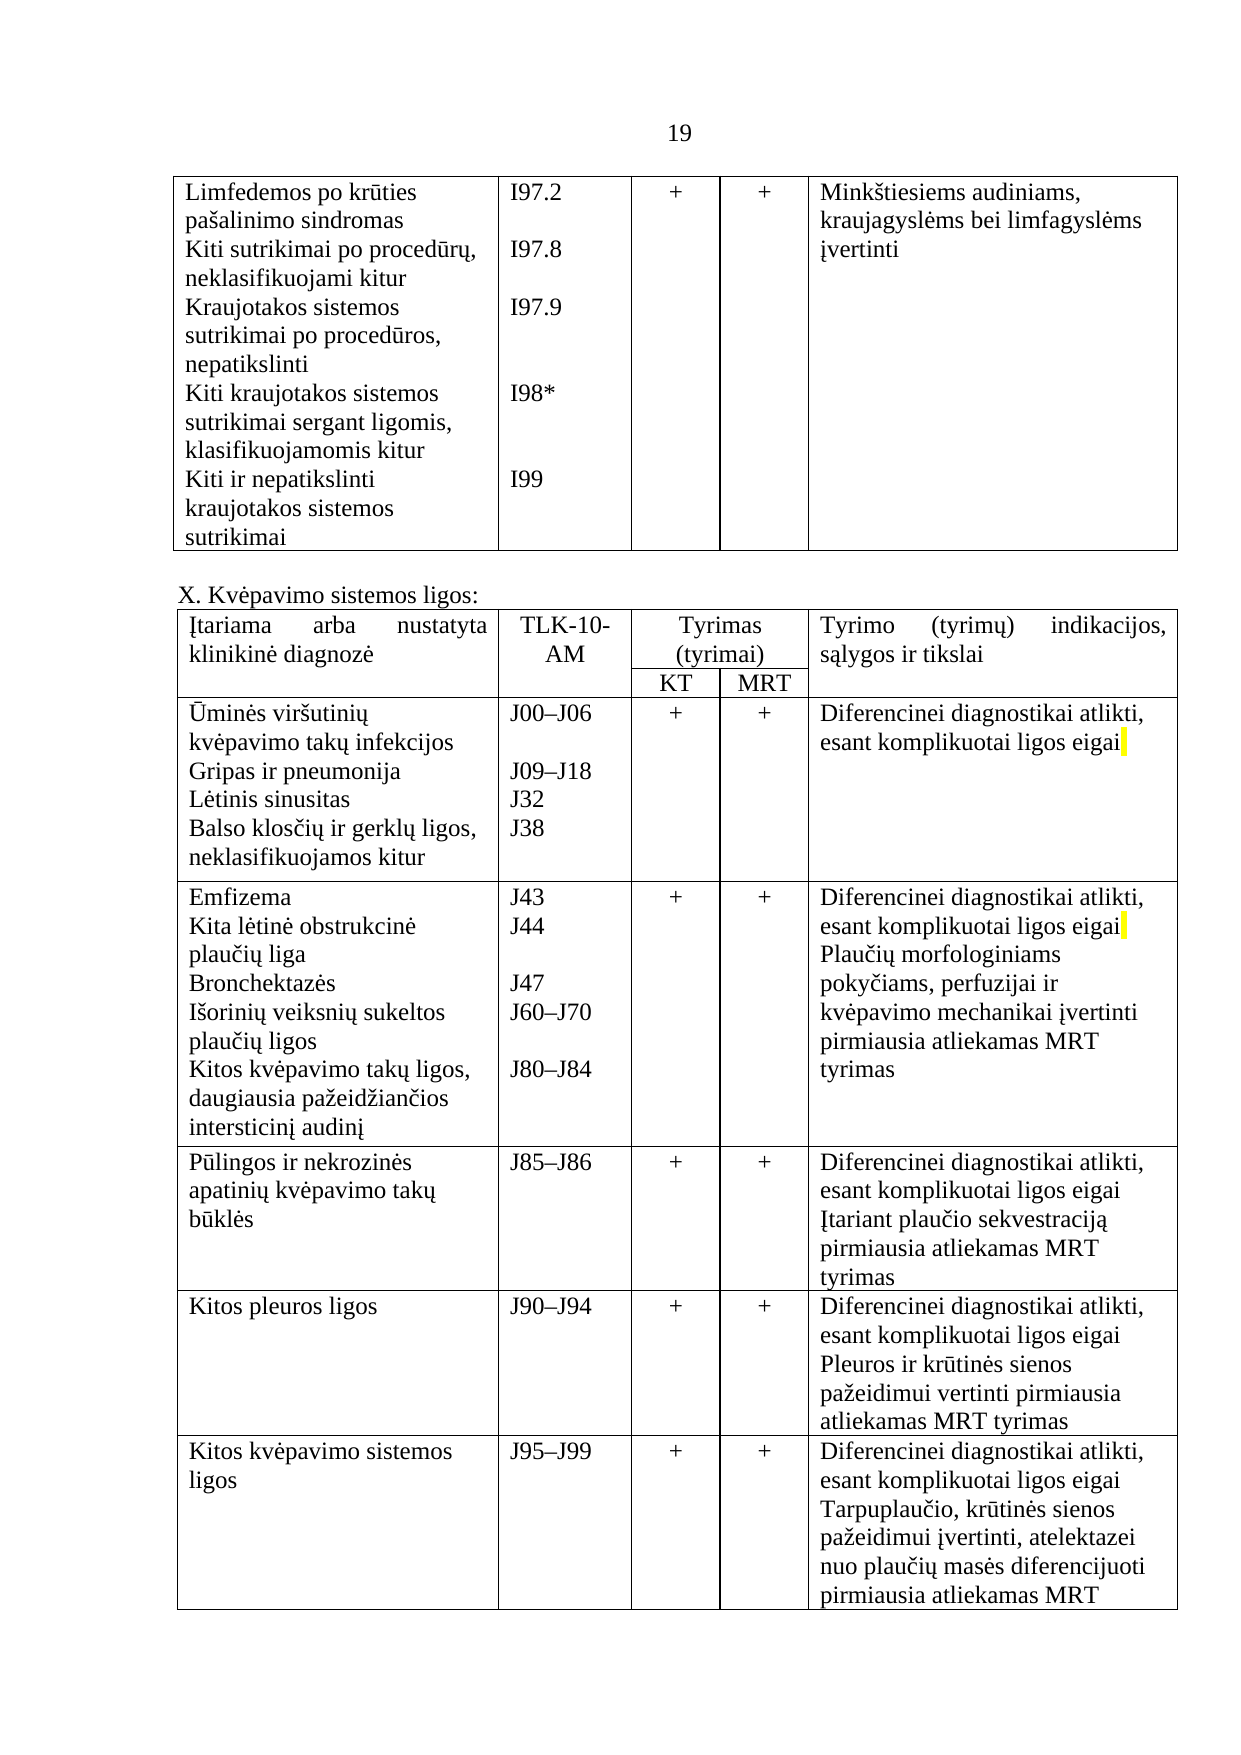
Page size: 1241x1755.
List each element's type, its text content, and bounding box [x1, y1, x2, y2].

table_cell + [632, 1291, 719, 1435]
table_header Tyrimo (tyrimų) indikacijos, sąlygos ir tikslai [809, 610, 1177, 697]
table_cell + [721, 1147, 808, 1290]
table_header TLK-10-AM [499, 610, 631, 697]
table_cell + [632, 177, 719, 550]
table_cell MRT [721, 669, 808, 697]
table_cell + [632, 1436, 719, 1609]
table_cell + [632, 698, 719, 881]
table_cell + [721, 1291, 808, 1435]
table_cell + [721, 1436, 808, 1609]
table_cell Diferencinei diagnostikai atlikti, esant komplikuotai ligos eigai Plaučių morfologiniams pokyčiams, perfuzijai ir kvėpavimo mechanikai įvertinti pirmiausia atliekamas MRT tyrimas [809, 882, 1177, 1146]
table_cell Emfizema Kita lėtinė obstrukcinė plaučių liga Bronchektazės Išorinių veiksnių sukeltos plaučių ligos Kitos kvėpavimo takų ligos, daugiausia pažeidžiančios intersticinį audinį [178, 882, 498, 1146]
table_cell + [632, 882, 719, 1146]
table_cell Limfedemos po krūties pašalinimo sindromas Kiti sutrikimai po procedūrų, neklasifikuojami kitur Kraujotakos sistemos sutrikimai po procedūros, nepatikslinti Kiti kraujotakos sistemos sutrikimai sergant ligomis, klasifikuojamomis kitur Kiti ir nepatikslinti kraujotakos sistemos sutrikimai [174, 177, 498, 550]
table_cell Diferencinei diagnostikai atlikti, esant komplikuotai ligos eigai Įtariant plaučio sekvestraciją pirmiausia atliekamas MRT tyrimas [809, 1147, 1177, 1290]
table_cell + [632, 1147, 719, 1290]
table_cell Pūlingos ir nekrozinės apatinių kvėpavimo takų būklės [178, 1147, 498, 1290]
table_cell I97.2 I97.8 I97.9 I98* I99 [499, 177, 631, 550]
table_cell + [721, 698, 808, 881]
table_cell J43 J44 J47 J60–J70 J80–J84 [499, 882, 631, 1146]
table_cell Minkštiesiems audiniams, kraujagyslėms bei limfagyslėms įvertinti [809, 177, 1177, 550]
table_cell Kitos pleuros ligos [178, 1291, 498, 1435]
table_cell J00–J06 J09–J18 J32 J38 [499, 698, 631, 881]
table_header Įtariama arba nustatyta klinikinė diagnozė [178, 610, 498, 697]
table_cell J90–J94 [499, 1291, 631, 1435]
text X. Kvėpavimo sistemos ligos: [177, 580, 1181, 609]
table_cell J85–J86 [499, 1147, 631, 1290]
table_cell Diferencinei diagnostikai atlikti, esant komplikuotai ligos eigai [809, 698, 1177, 881]
table_cell + [721, 177, 808, 550]
table_cell Kitos kvėpavimo sistemos ligos [178, 1436, 498, 1609]
table_cell + [721, 882, 808, 1146]
table_cell J95–J99 [499, 1436, 631, 1609]
table_cell Diferencinei diagnostikai atlikti, esant komplikuotai ligos eigai Pleuros ir krūtinės sienos pažeidimui vertinti pirmiausia atliekamas MRT tyrimas [809, 1291, 1177, 1435]
table_cell Diferencinei diagnostikai atlikti, esant komplikuotai ligos eigai Tarpuplaučio, krūtinės sienos pažeidimui įvertinti, atelektazei nuo plaučių masės diferencijuoti pirmiausia atliekamas MRT [809, 1436, 1177, 1609]
table_header Tyrimas (tyrimai) [632, 610, 808, 667]
table_cell KT [632, 669, 719, 697]
table_cell Ūminės viršutinių kvėpavimo takų infekcijos Gripas ir pneumonija Lėtinis sinusitas Balso klosčių ir gerklų ligos, neklasifikuojamos kitur [178, 698, 498, 881]
